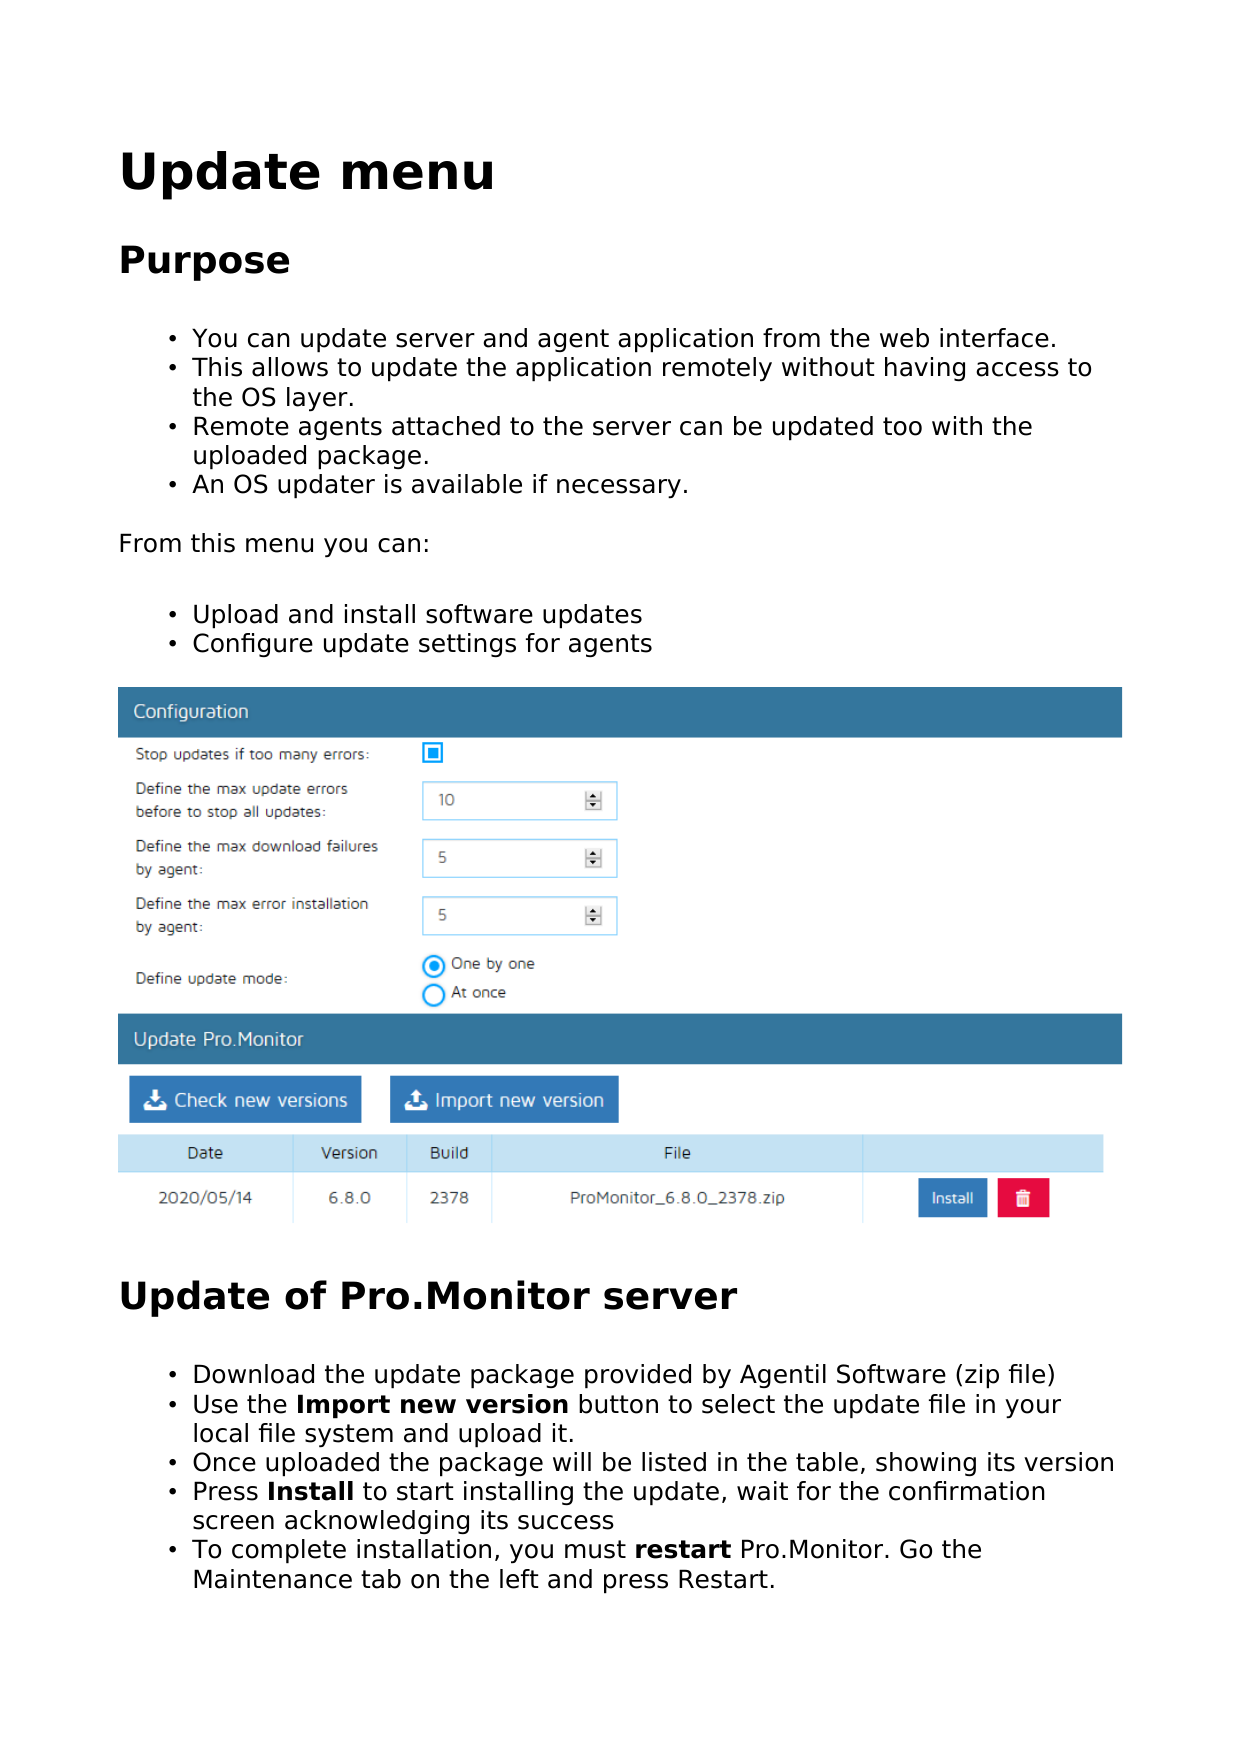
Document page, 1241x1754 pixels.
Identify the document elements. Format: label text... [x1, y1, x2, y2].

text From this menu you can: [118, 529, 1122, 558]
picture [118, 687, 1123, 1238]
list Download the update package provided by Agentil Software (zip file) [177, 1361, 1122, 1390]
list Remote agents attached to the server can be updated too with the uploaded package. [177, 412, 1122, 470]
subtitle Update of Pro.Monitor server [118, 1275, 1122, 1319]
subtitle Update menu [118, 143, 1122, 201]
list This allows to update the application remotely without having access to the OS layer. [177, 354, 1122, 412]
subtitle Purpose [118, 239, 1122, 282]
list To complete installation, you must restart Pro.Monitor. Go the Maintenance tab on the left and press Restart. [177, 1536, 1122, 1594]
list You can update server and agent application from the web interface. [177, 324, 1122, 354]
list Upload and install software updates [177, 600, 1122, 629]
list An OS updater is available if necessary. [177, 470, 1122, 499]
list Once uploaded the package will be listed in the table, showing its version [177, 1448, 1122, 1477]
list Use the Import new version button to select the update file in your local file system and upload it. [177, 1390, 1122, 1448]
list Configure update settings for agents [177, 629, 1122, 658]
list Press Install to start installing the update, wait for the confirmation screen acknowledging its success [177, 1477, 1122, 1536]
